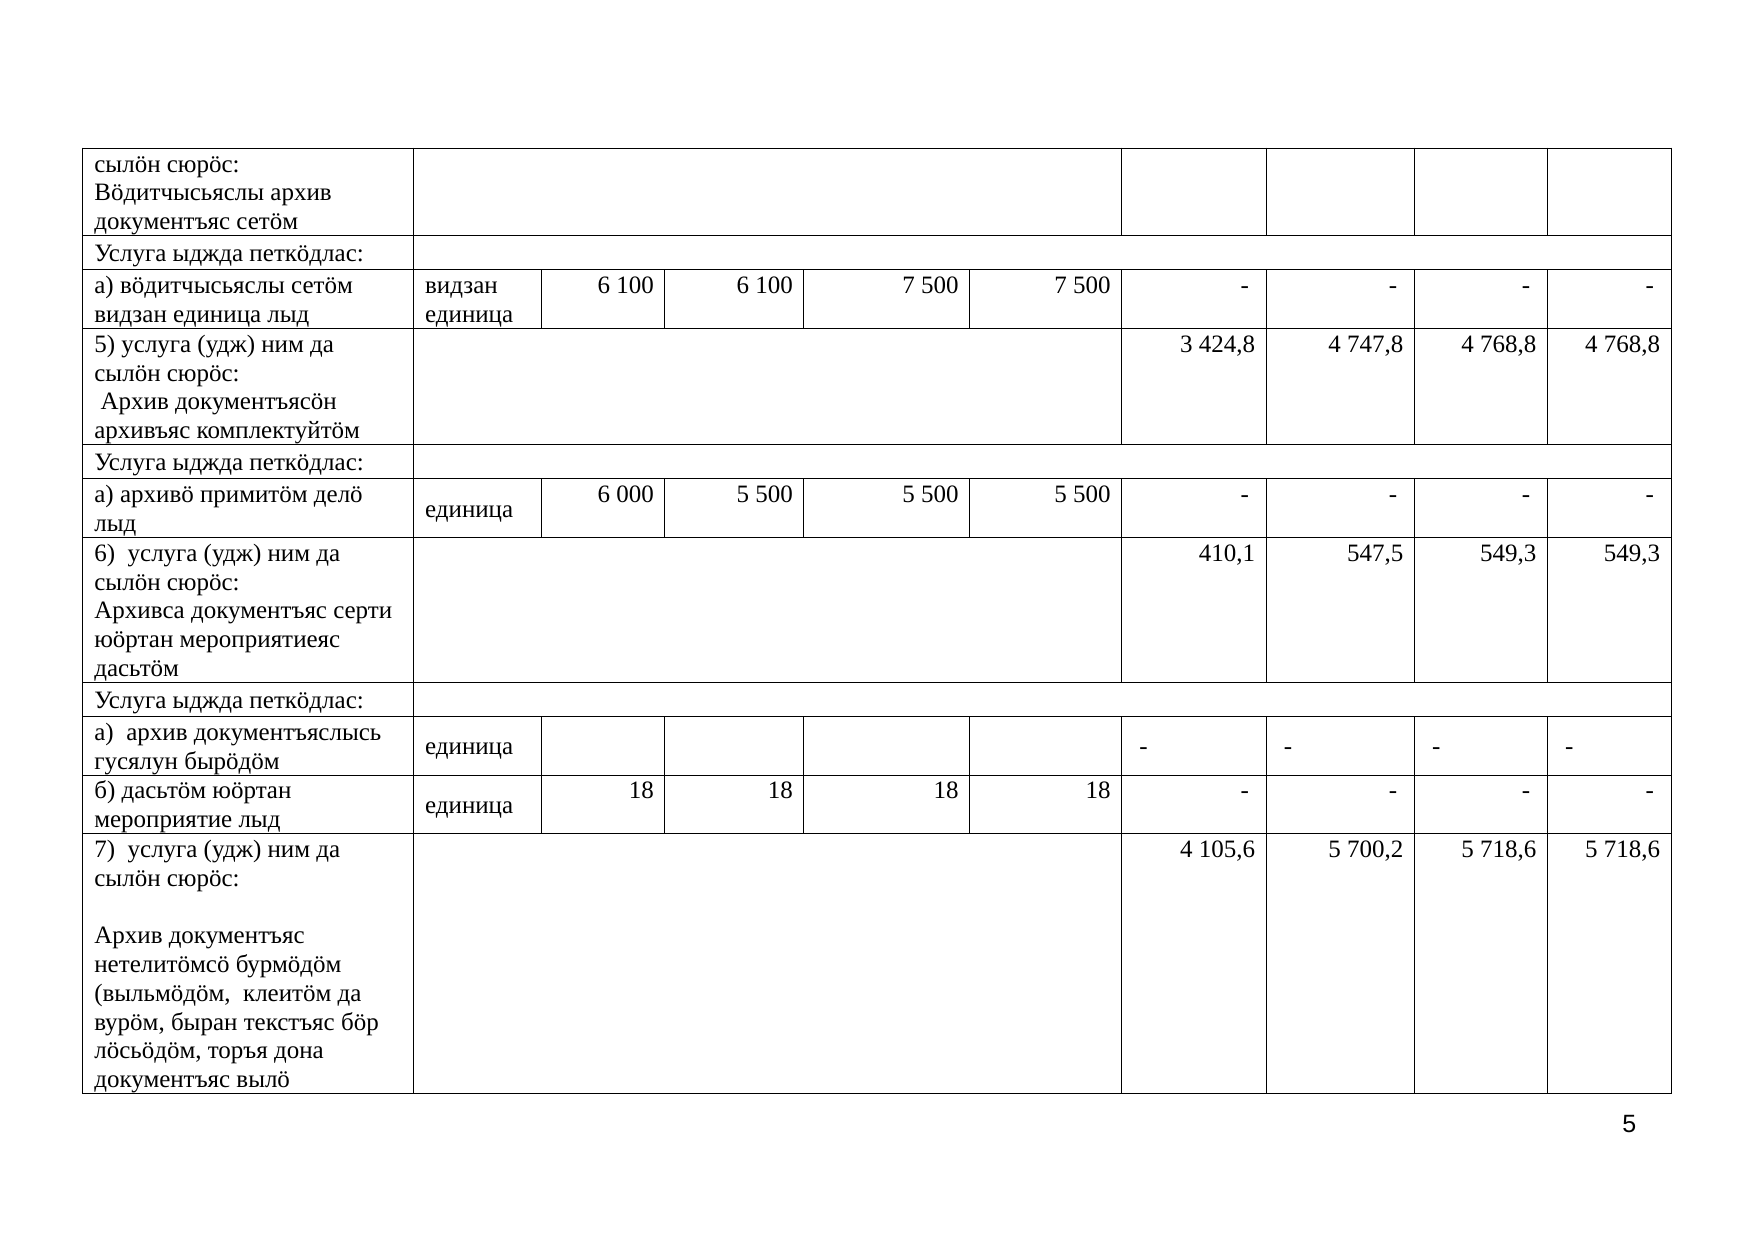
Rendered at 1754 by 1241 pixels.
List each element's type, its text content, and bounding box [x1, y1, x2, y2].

table_cell [414, 683, 1671, 716]
table_cell 6 100 [665, 270, 803, 328]
table_cell единица [414, 479, 541, 537]
table_cell [970, 717, 1121, 774]
table_cell 6) услуга (удж) ним да сылӧн сюрӧс: Архивса документъяс серти юӧртан мероприятиеяс дасьтӧм [83, 538, 413, 682]
table_cell [414, 329, 1121, 444]
table_cell 3 424,8 [1122, 329, 1266, 444]
table_cell - [1548, 776, 1671, 833]
table_cell а) архив документъяслысь гусялун бырӧдӧм [83, 717, 413, 774]
table_cell 18 [804, 776, 969, 833]
table_cell 5 500 [804, 479, 969, 537]
table_cell а) архивӧ примитӧм делӧ лыд [83, 479, 413, 537]
table_cell [414, 149, 1121, 235]
table_cell [804, 717, 969, 774]
table_cell б) дасьтӧм юӧртан мероприятие лыд [83, 776, 413, 833]
table_cell [414, 538, 1121, 682]
table_cell 5 500 [970, 479, 1121, 537]
table_cell - [1548, 479, 1671, 537]
table_cell 6 100 [542, 270, 664, 328]
table_cell - [1267, 776, 1414, 833]
table_cell - [1415, 479, 1547, 537]
table_cell 5) услуга (удж) ним да сылӧн сюрӧс: Архив документъясӧн архивъяс комплектуйтӧм [83, 329, 413, 444]
table_cell - [1122, 776, 1266, 833]
table_cell 4 747,8 [1267, 329, 1414, 444]
table_cell - [1415, 717, 1547, 774]
table_cell 7 500 [804, 270, 969, 328]
table_cell [414, 445, 1671, 478]
table_cell [1415, 149, 1547, 235]
table_cell 5 718,6 [1415, 834, 1547, 1093]
table_cell а) вӧдитчысьяслы сетӧм видзан единица лыд [83, 270, 413, 328]
table_cell 4 768,8 [1415, 329, 1547, 444]
table_cell [1267, 149, 1414, 235]
table_cell - [1267, 479, 1414, 537]
table_cell Услуга ыджда петкӧдлас: [83, 445, 413, 478]
table_cell единица [414, 776, 541, 833]
table_cell 18 [542, 776, 664, 833]
table_cell 5 718,6 [1548, 834, 1671, 1093]
table_cell - [1415, 270, 1547, 328]
table_cell - [1122, 479, 1266, 537]
table_cell 5 700,2 [1267, 834, 1414, 1093]
table_cell 18 [970, 776, 1121, 833]
table_cell - [1415, 776, 1547, 833]
table_cell 5 500 [665, 479, 803, 537]
table_cell [665, 717, 803, 774]
table_cell [414, 236, 1671, 269]
table_cell 549,3 [1415, 538, 1547, 682]
table_cell 4 105,6 [1122, 834, 1266, 1093]
table_cell - [1122, 717, 1266, 774]
table_cell - [1548, 270, 1671, 328]
table_cell 410,1 [1122, 538, 1266, 682]
table_cell [542, 717, 664, 774]
table_cell - [1548, 717, 1671, 774]
table_cell 18 [665, 776, 803, 833]
table_cell - [1267, 717, 1414, 774]
table_cell [414, 834, 1121, 1093]
table_cell 7 500 [970, 270, 1121, 328]
table_cell - [1267, 270, 1414, 328]
table_cell видзан единица [414, 270, 541, 328]
table_cell - [1122, 270, 1266, 328]
table_cell 7) услуга (удж) ним да сылӧн сюрӧс: Архив документъяс нетелитӧмсӧ бурмӧдӧм (выльмӧдӧм, клеитӧм да вурӧм, быран текстъяс бӧр лӧсьӧдӧм, торъя дона документъяс вылӧ [83, 834, 413, 1093]
table_cell [1122, 149, 1266, 235]
table_cell [1548, 149, 1671, 235]
table_cell 4 768,8 [1548, 329, 1671, 444]
table_cell сылӧн сюрӧс: Вӧдитчысьяслы архив документъяс сетӧм [83, 149, 413, 235]
table_cell Услуга ыджда петкӧдлас: [83, 236, 413, 269]
table_cell 547,5 [1267, 538, 1414, 682]
table_cell 549,3 [1548, 538, 1671, 682]
table_cell единица [414, 717, 541, 774]
table_cell Услуга ыджда петкӧдлас: [83, 683, 413, 716]
table_cell 6 000 [542, 479, 664, 537]
